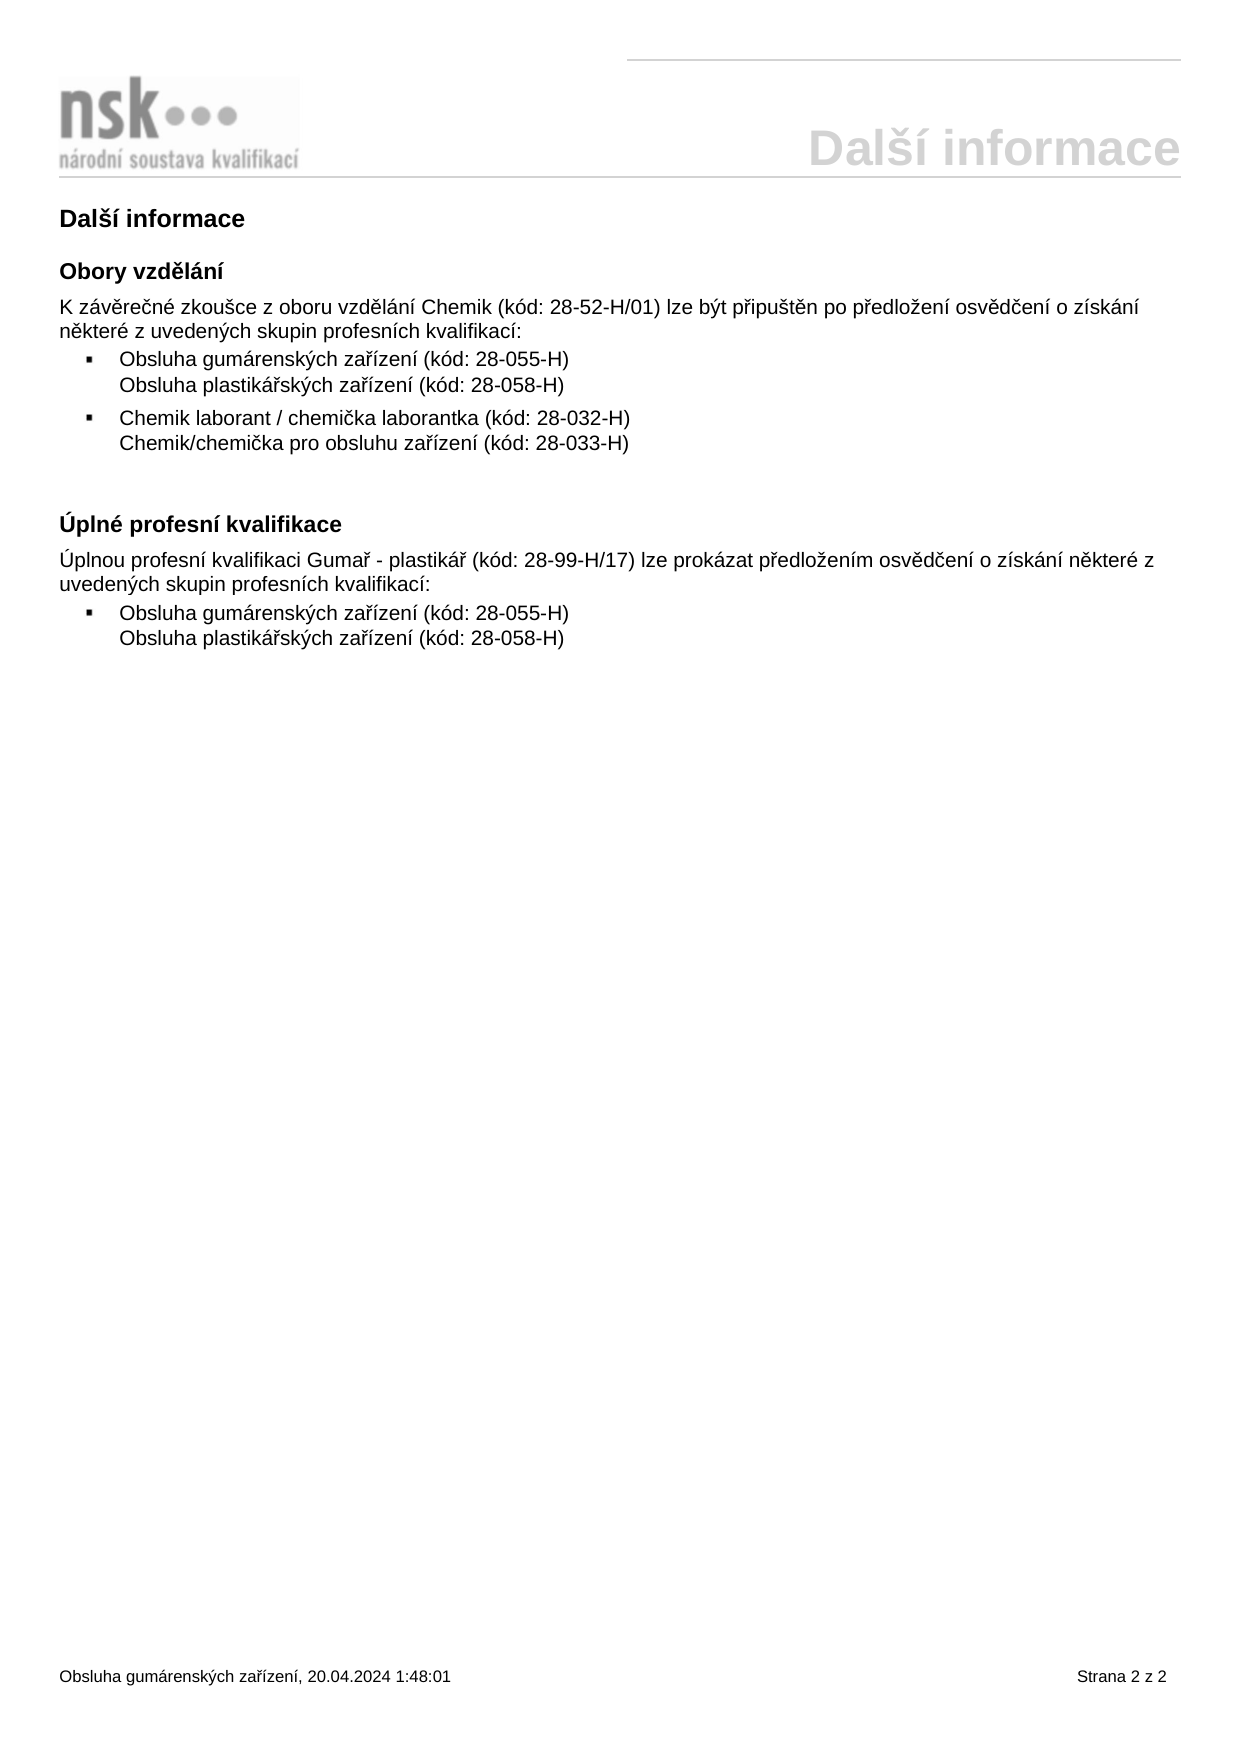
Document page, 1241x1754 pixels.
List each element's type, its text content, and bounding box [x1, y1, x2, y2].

table_cell [861, 1470, 1167, 1658]
picture [59, 347, 119, 372]
table_cell K závěrečné zkoušce z oboru vzdělání Chemik (kód: 28-52-H/01) lze být připuštěn po předložení osvědčení o získání některé z uvedených skupin profesních kvalifikací: [59, 295, 1181, 343]
table_cell [619, 488, 627, 500]
table_cell Obsluha gumárenských zařízení, 20.04.2024 1:48:01 [59, 1658, 861, 1694]
table_cell Úplnou profesní kvalifikaci Gumař - plastikář (kód: 28-99-H/17) lze prokázat předložením osvědčení o získání některé z uvedených skupin profesních kvalifikací: [59, 548, 1181, 594]
table_cell [59, 595, 119, 600]
table_cell [627, 398, 861, 406]
table_cell [627, 1283, 861, 1470]
table_cell [861, 488, 1167, 500]
table_cell Obsluha gumárenských zařízení (kód: 28-055-H) [119, 347, 1181, 373]
table_cell [627, 1470, 861, 1658]
table_cell Obsluha gumárenských zařízení (kód: 28-055-H) [119, 601, 1181, 626]
table_cell [482, 595, 619, 601]
table_cell [619, 398, 627, 406]
table_cell Obory vzdělání [59, 248, 1181, 295]
table_cell [1167, 457, 1181, 488]
table_cell [482, 194, 619, 200]
table_cell [1167, 1658, 1181, 1694]
table_cell [59, 457, 119, 488]
table_cell [619, 683, 627, 983]
table_cell [1167, 1283, 1181, 1470]
table_cell [861, 236, 1167, 248]
table_cell [627, 983, 861, 1283]
table_cell [59, 683, 119, 983]
table_cell [119, 1283, 482, 1470]
table_cell [627, 595, 861, 601]
table_cell [119, 595, 482, 601]
table_cell [627, 343, 861, 347]
table_cell Chemik/chemička pro obsluhu zařízení (kód: 28-033-H) [119, 431, 1181, 457]
table_cell Chemik laborant / chemička laborantka (kód: 28-032-H) [119, 406, 1181, 431]
table_cell [59, 626, 119, 650]
picture [58, 59, 620, 171]
table_cell [1167, 488, 1181, 500]
table_cell [119, 650, 482, 683]
table_cell [59, 194, 119, 200]
table_cell [59, 373, 119, 398]
table_cell [1167, 983, 1181, 1283]
table_cell [59, 1470, 119, 1658]
table_cell [619, 236, 627, 248]
table_cell [119, 236, 482, 248]
table_cell [59, 171, 119, 176]
table_cell [1167, 595, 1181, 601]
table_cell [861, 194, 1167, 200]
table_cell [619, 1283, 627, 1470]
table_cell [482, 236, 619, 248]
picture [59, 405, 119, 430]
table_cell [1167, 398, 1181, 406]
table_cell [861, 1283, 1167, 1470]
table_cell [482, 343, 619, 347]
table_cell [620, 59, 627, 170]
table_cell [119, 683, 482, 983]
table_cell [619, 650, 627, 683]
table_cell [59, 398, 119, 405]
table_cell Úplné profesní kvalifikace [59, 500, 1181, 548]
table_cell Další informace [627, 61, 1181, 176]
table_cell [1167, 650, 1181, 683]
table_cell [482, 683, 619, 983]
table_cell [482, 650, 619, 683]
table_cell [619, 170, 627, 176]
table_cell [59, 650, 119, 683]
table_cell [59, 178, 1181, 194]
table_cell [1167, 194, 1181, 200]
table_cell Další informace [59, 200, 1181, 236]
table_cell [861, 983, 1167, 1283]
table_cell [861, 457, 1167, 488]
table_cell Obsluha plastikářských zařízení (kód: 28-058-H) [119, 373, 1181, 398]
table_cell [627, 457, 861, 488]
table_cell [119, 1470, 482, 1658]
table_cell [482, 457, 619, 488]
table_cell [119, 488, 482, 500]
table_cell [482, 983, 619, 1283]
table_cell Obsluha plastikářských zařízení (kód: 28-058-H) [119, 626, 1181, 650]
table_cell [861, 343, 1167, 347]
table_cell [482, 488, 619, 500]
table_cell [59, 1283, 119, 1470]
table_cell [59, 488, 119, 500]
table_cell [619, 457, 627, 488]
table_cell [861, 683, 1167, 983]
table_cell [861, 398, 1167, 406]
table_cell [1167, 1470, 1181, 1658]
table_cell [619, 194, 627, 200]
table_cell [59, 343, 119, 347]
table_cell [119, 343, 482, 347]
table_cell [1167, 236, 1181, 248]
table_cell [627, 194, 861, 200]
table_cell [1167, 683, 1181, 983]
table_cell [627, 236, 861, 248]
table_cell [619, 1470, 627, 1658]
picture [59, 600, 119, 625]
table_cell [119, 171, 482, 176]
table_cell [59, 431, 119, 457]
table_cell [482, 171, 619, 176]
table_cell [482, 1470, 619, 1658]
table_cell [482, 1283, 619, 1470]
table_cell [119, 983, 482, 1283]
table_cell [627, 650, 861, 683]
table_cell [619, 983, 627, 1283]
table_cell [59, 236, 119, 248]
table_cell [59, 983, 119, 1283]
table_cell [861, 650, 1167, 683]
table_cell [1167, 343, 1181, 347]
table_cell [619, 595, 627, 601]
table_cell [119, 194, 482, 200]
table_cell Strana 2 z 2 [861, 1658, 1167, 1694]
table_cell [627, 488, 861, 500]
table_cell [119, 398, 482, 406]
table_cell [627, 683, 861, 983]
table_cell [861, 595, 1167, 601]
table_cell [482, 398, 619, 406]
table_cell [119, 457, 482, 488]
